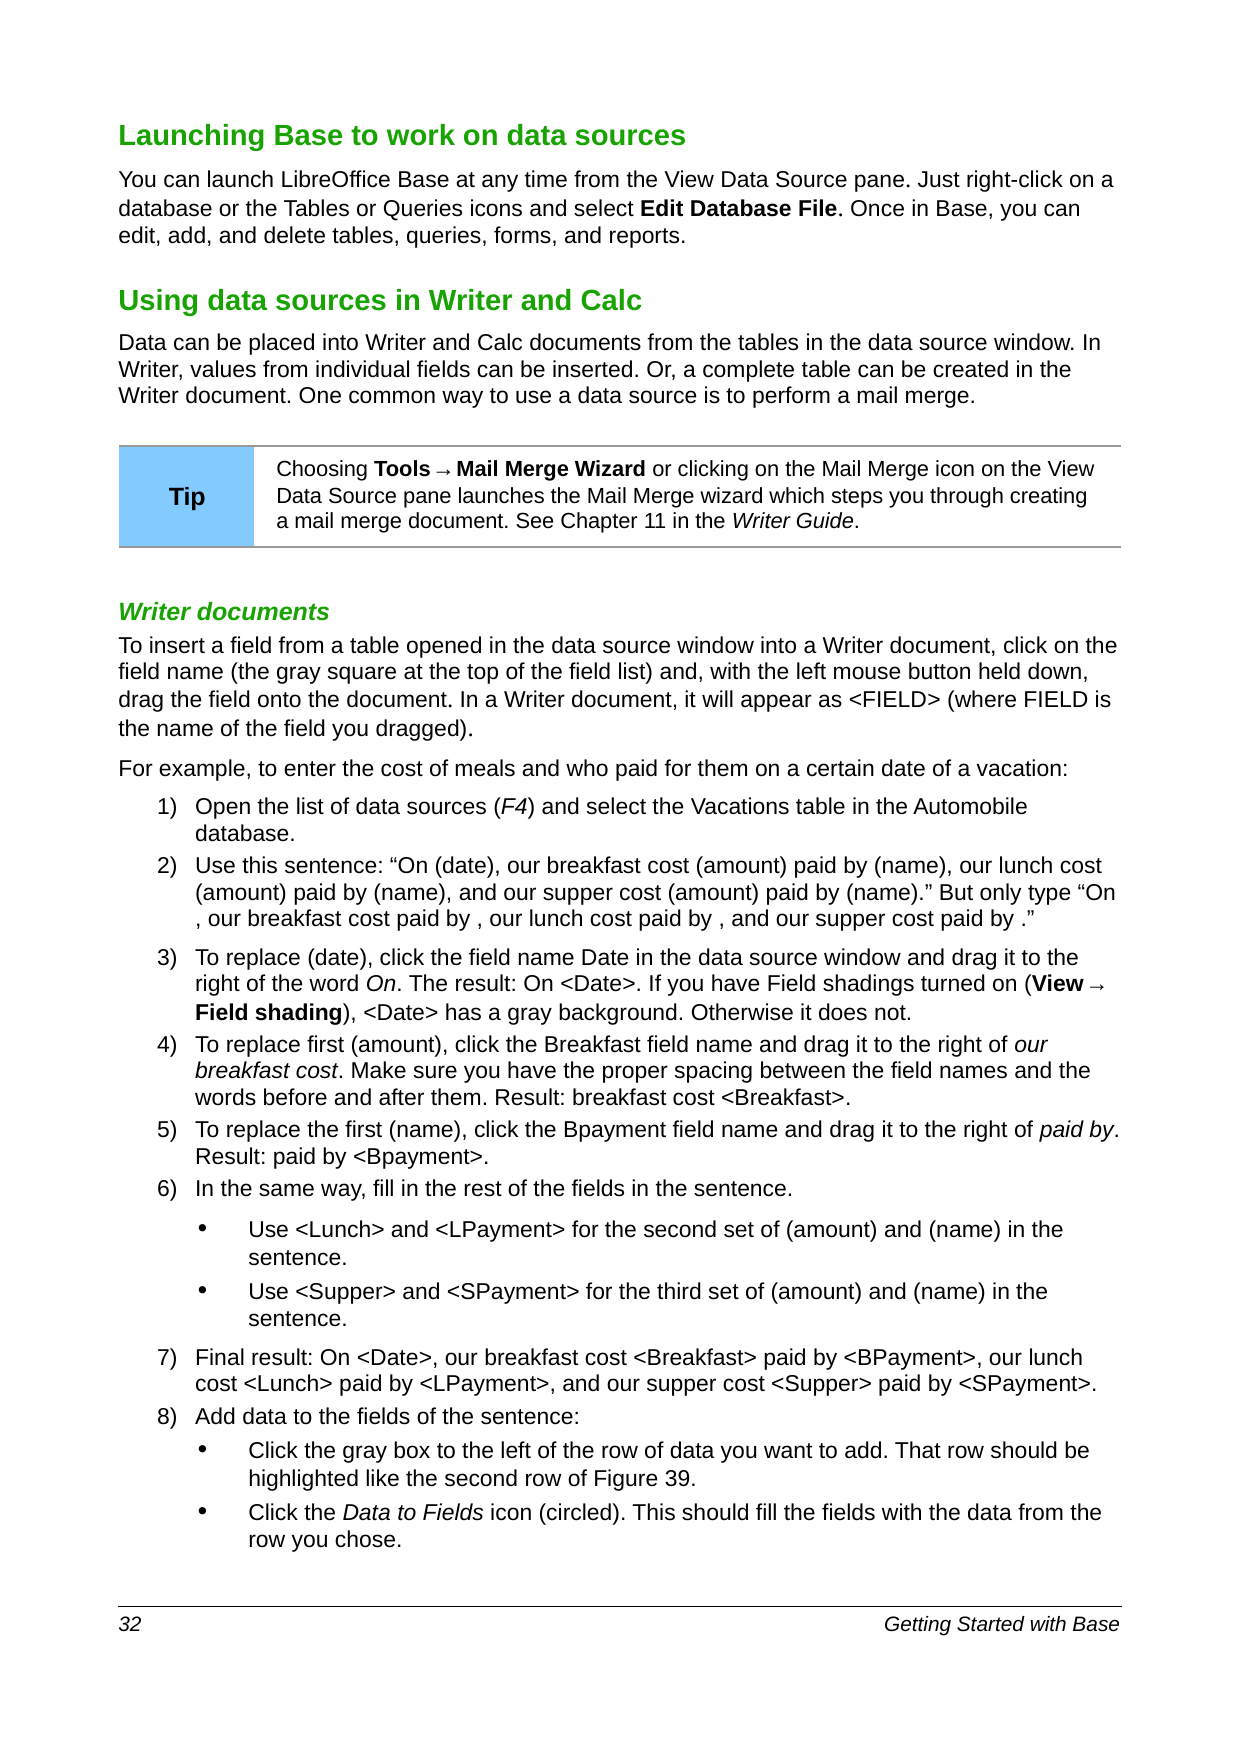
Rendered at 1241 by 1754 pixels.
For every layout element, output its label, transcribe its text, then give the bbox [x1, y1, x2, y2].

list Add data to the fields of the sentence: [177, 1403, 1122, 1429]
list To replace the first (name), click the Bpayment field name and drag it to the right of paid by. Result: paid by <Bpayment>. [177, 1116, 1122, 1169]
list To replace first (amount), click the Breakfast field name and drag it to the right of our breakfast cost. Make sure you have the proper spacing between the field names and the words before and after them. Result: breakfast cost <Breakfast>. [177, 1031, 1122, 1110]
list Use this sentence: “On (date), our breakfast cost (amount) paid by (name), our lunch cost (amount) paid by (name), and our supper cost (amount) paid by (name).” But only type “On , our breakfast cost paid by , our lunch cost paid by , and our supper cost paid by .” [177, 852, 1122, 931]
subtitle Launching Base to work on data sources [118, 118, 1122, 152]
table_header Tip [119, 447, 254, 546]
list Use <Supper> and <SPayment> for the third set of (amount) and (name) in the sentence. [195, 1276, 1122, 1332]
list Final result: On <Date>, our breakfast cost <Breakfast> paid by <BPayment>, our lunch cost <Lunch> paid by <LPayment>, and our supper cost <Supper> paid by <SPayment>. [177, 1344, 1122, 1397]
list Click the Data to Fields icon (circled). This should fill the fields with the data from the row you chose. [195, 1497, 1122, 1553]
list Use <Lunch> and <LPayment> for the second set of (amount) and (name) in the sentence. [195, 1214, 1122, 1270]
subtitle Writer documents [118, 597, 1122, 626]
list To replace (date), click the field name Date in the data source window and drag it to the right of the word On. The result: On <Date>. If you have Field shadings turned on (View → Field shading), <Date> has a gray background. Otherwise it does not. [177, 944, 1122, 1025]
list In the same way, fill in the rest of the fields in the sentence. [177, 1175, 1122, 1202]
subtitle Using data sources in Writer and Calc [118, 283, 1122, 317]
text To insert a field from a table opened in the data source window into a Writer document, click on the field name (the gray square at the top of the field list) and, with the left mouse button held down, drag the field onto the document. In a Writer document, it will appear as <FIELD> (where FIELD is the name of the field you dragged). [118, 632, 1122, 742]
list Open the list of data sources (F4) and select the Vacations table in the Automobile database. [177, 793, 1122, 846]
table_header Choosing Tools → Mail Merge Wizard or clicking on the Mail Merge icon on the View Data Source pane launches the Mail Merge wizard which steps you through creating a mail merge document. See Chapter 11 in the Writer Guide. [255, 447, 1121, 546]
text Data can be placed into Writer and Calc documents from the tables in the data source window. In Writer, values from individual fields can be inserted. Or, a complete table can be created in the Writer document. One common way to use a data source is to perform a mail merge. [118, 329, 1122, 408]
text For example, to enter the cost of meals and who paid for them on a certain date of a vacation: [118, 754, 1122, 781]
list Click the gray box to the left of the row of data you want to add. That row should be highlighted like the second row of Figure 39. [195, 1436, 1122, 1491]
text You can launch LibreOffice Base at any time from the View Data Source pane. Just right-click on a database or the Tables or Queries icons and select Edit Database File. Once in Base, you can edit, add, and delete tables, queries, forms, and reports. [118, 164, 1122, 248]
